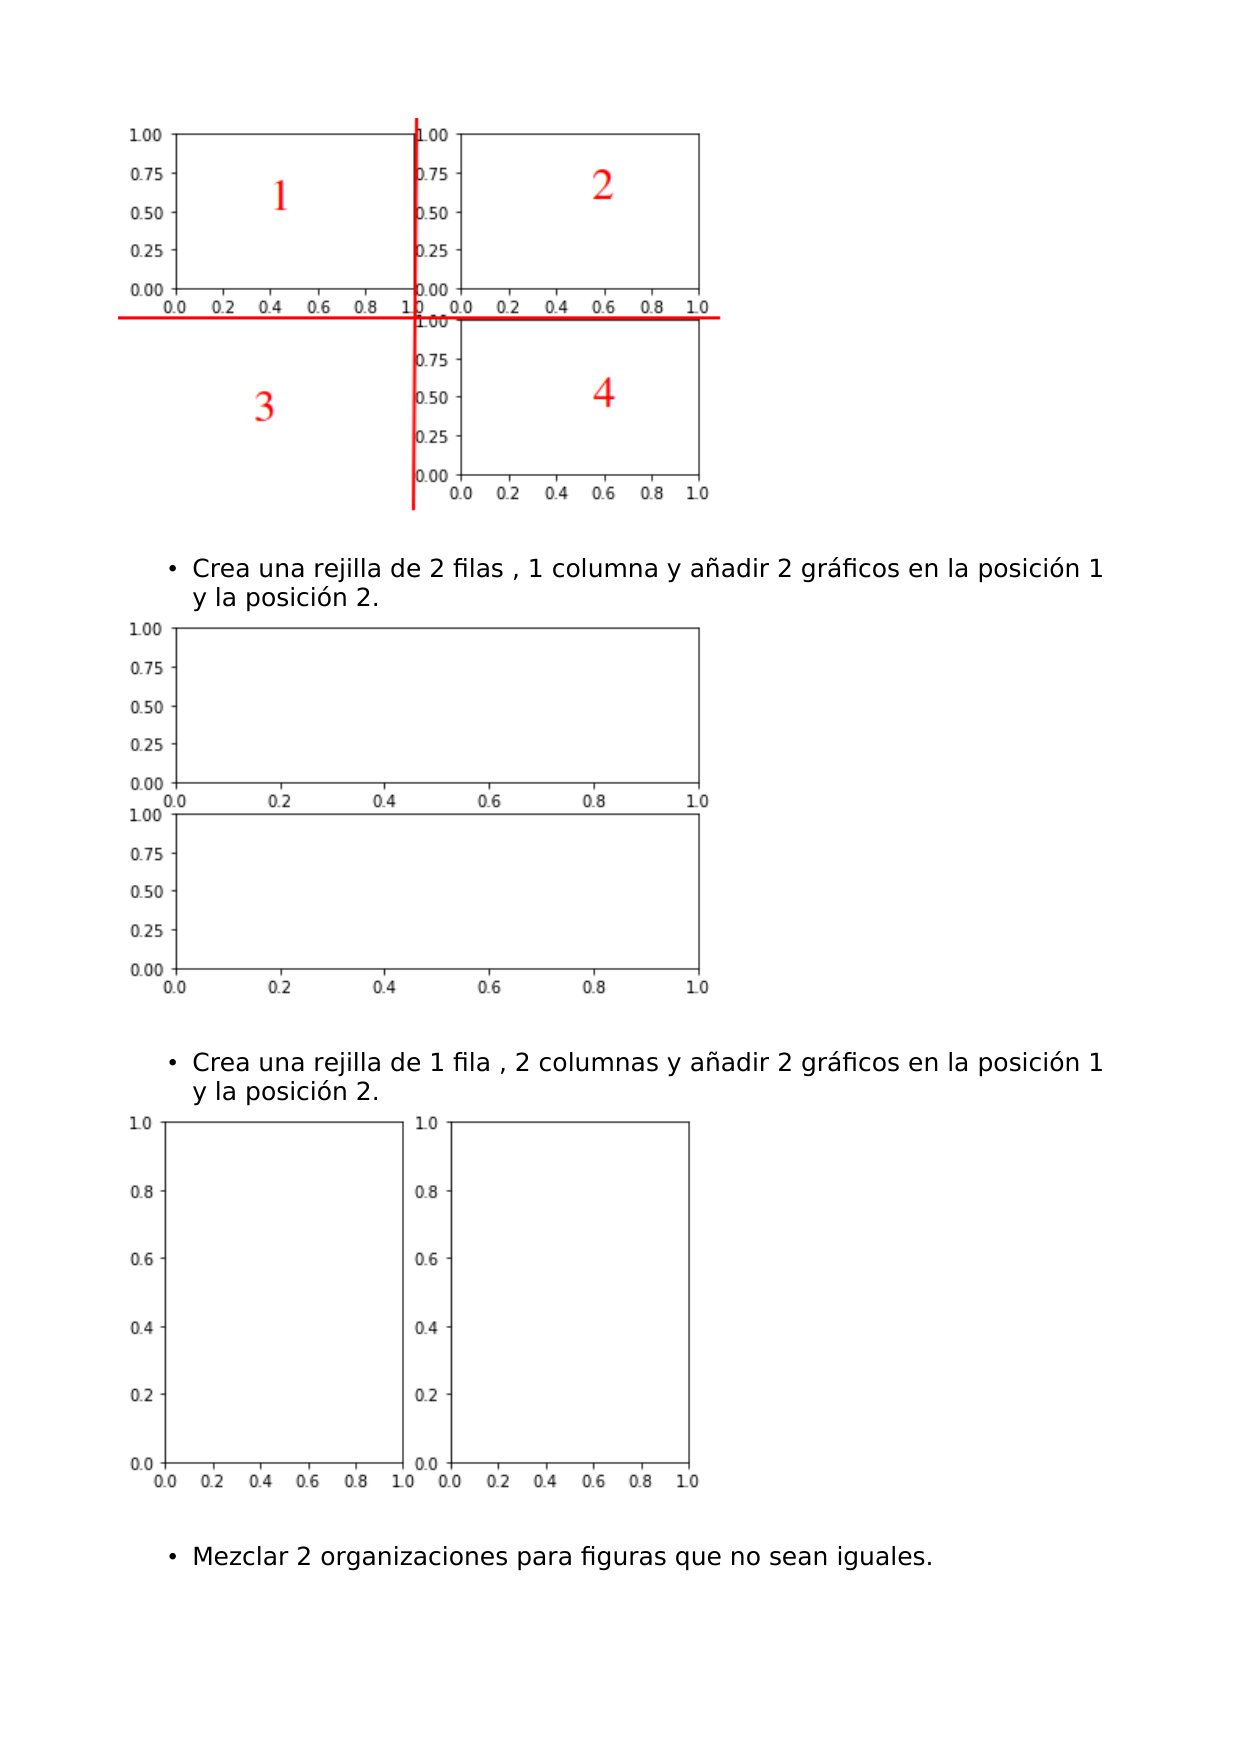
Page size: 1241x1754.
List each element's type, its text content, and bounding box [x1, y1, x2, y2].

picture [118, 612, 722, 1006]
list Crea una rejilla de 2 filas , 1 columna y añadir 2 gráficos en la posición 1 y la posición 2. [177, 554, 1122, 612]
list Mezclar 2 organizaciones para figuras que no sean iguales. [177, 1542, 1122, 1571]
picture [118, 1106, 712, 1500]
list Crea una rejilla de 1 fila , 2 columnas y añadir 2 gráficos en la posición 1 y la posición 2. [177, 1048, 1122, 1106]
picture [118, 118, 722, 512]
